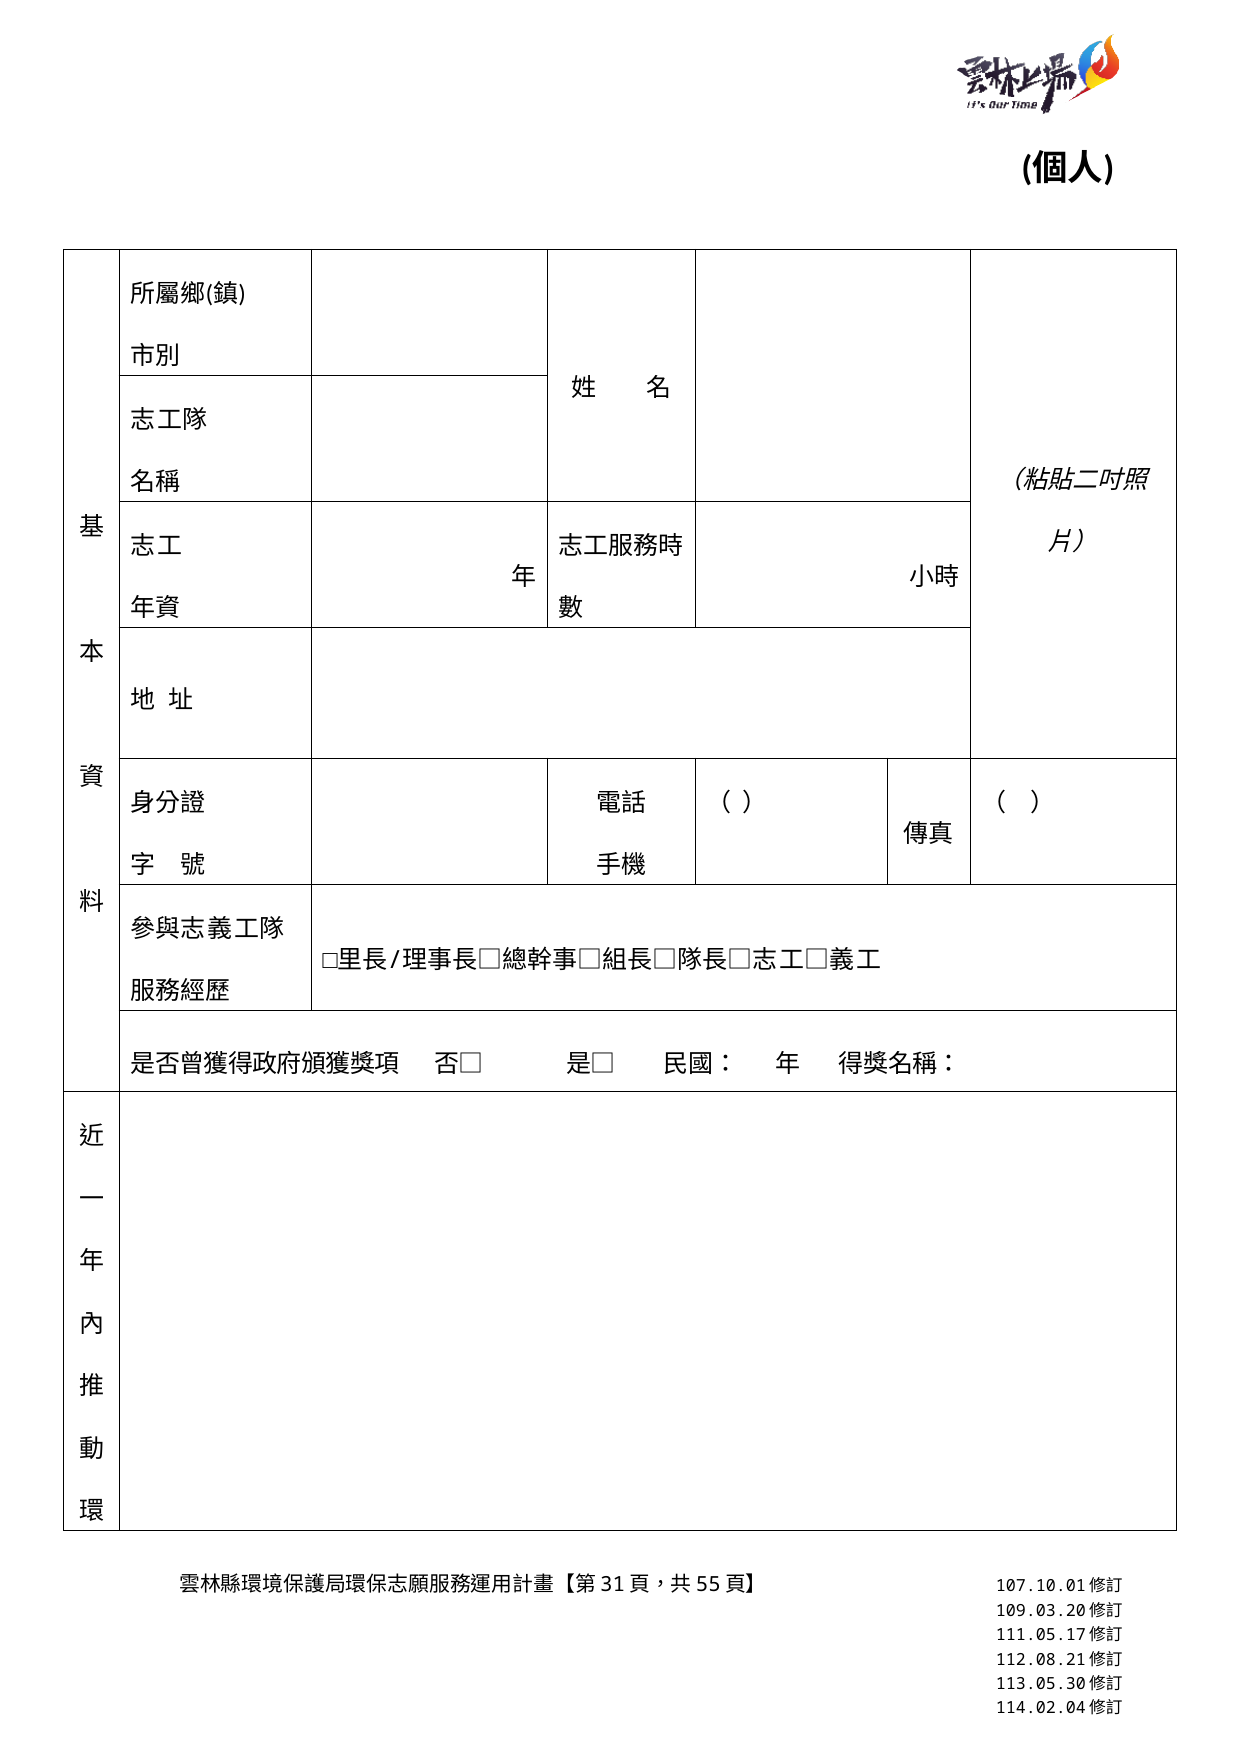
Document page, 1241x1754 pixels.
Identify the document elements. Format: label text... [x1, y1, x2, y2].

table_cell （ ） [971, 759, 1176, 883]
table_header 所屬鄉(鎮) 市別 [120, 250, 311, 375]
table_cell 身分證 字 號 [120, 759, 311, 883]
table_cell [312, 376, 547, 501]
table_cell 志工 年資 [120, 502, 311, 627]
table_header [696, 250, 970, 501]
table_header （粘貼二吋照片） [971, 250, 1176, 757]
table_header 姓 名 [548, 250, 695, 501]
table_cell （ ） [696, 759, 887, 883]
table_cell 是否曾獲得政府頒獲獎項 否□ 是□ 民國： 年 得獎名稱： [120, 1011, 1176, 1091]
table_cell 傳真 [888, 759, 970, 883]
table_cell 小時 [696, 502, 970, 627]
table_cell 年 [312, 502, 547, 627]
table_cell [312, 759, 547, 883]
table_cell 近一年內推動環 [64, 1092, 119, 1529]
table_cell 志工服務時數 [548, 502, 695, 627]
table_header [312, 250, 547, 375]
table_cell [312, 628, 970, 757]
table_cell 地 址 [120, 628, 311, 757]
table_cell 志工隊 名稱 [120, 376, 311, 501]
table_cell □里長/理事長□總幹事□組長□隊長□志工□義工 [312, 885, 1176, 1009]
table_cell [120, 1092, 1176, 1529]
text (個人) [118, 124, 1122, 186]
table_header 基 本 資 料 [64, 250, 119, 1091]
table_cell 參與志義工隊服務經歷 [120, 885, 311, 1009]
table_cell 電話 手機 [548, 759, 695, 883]
